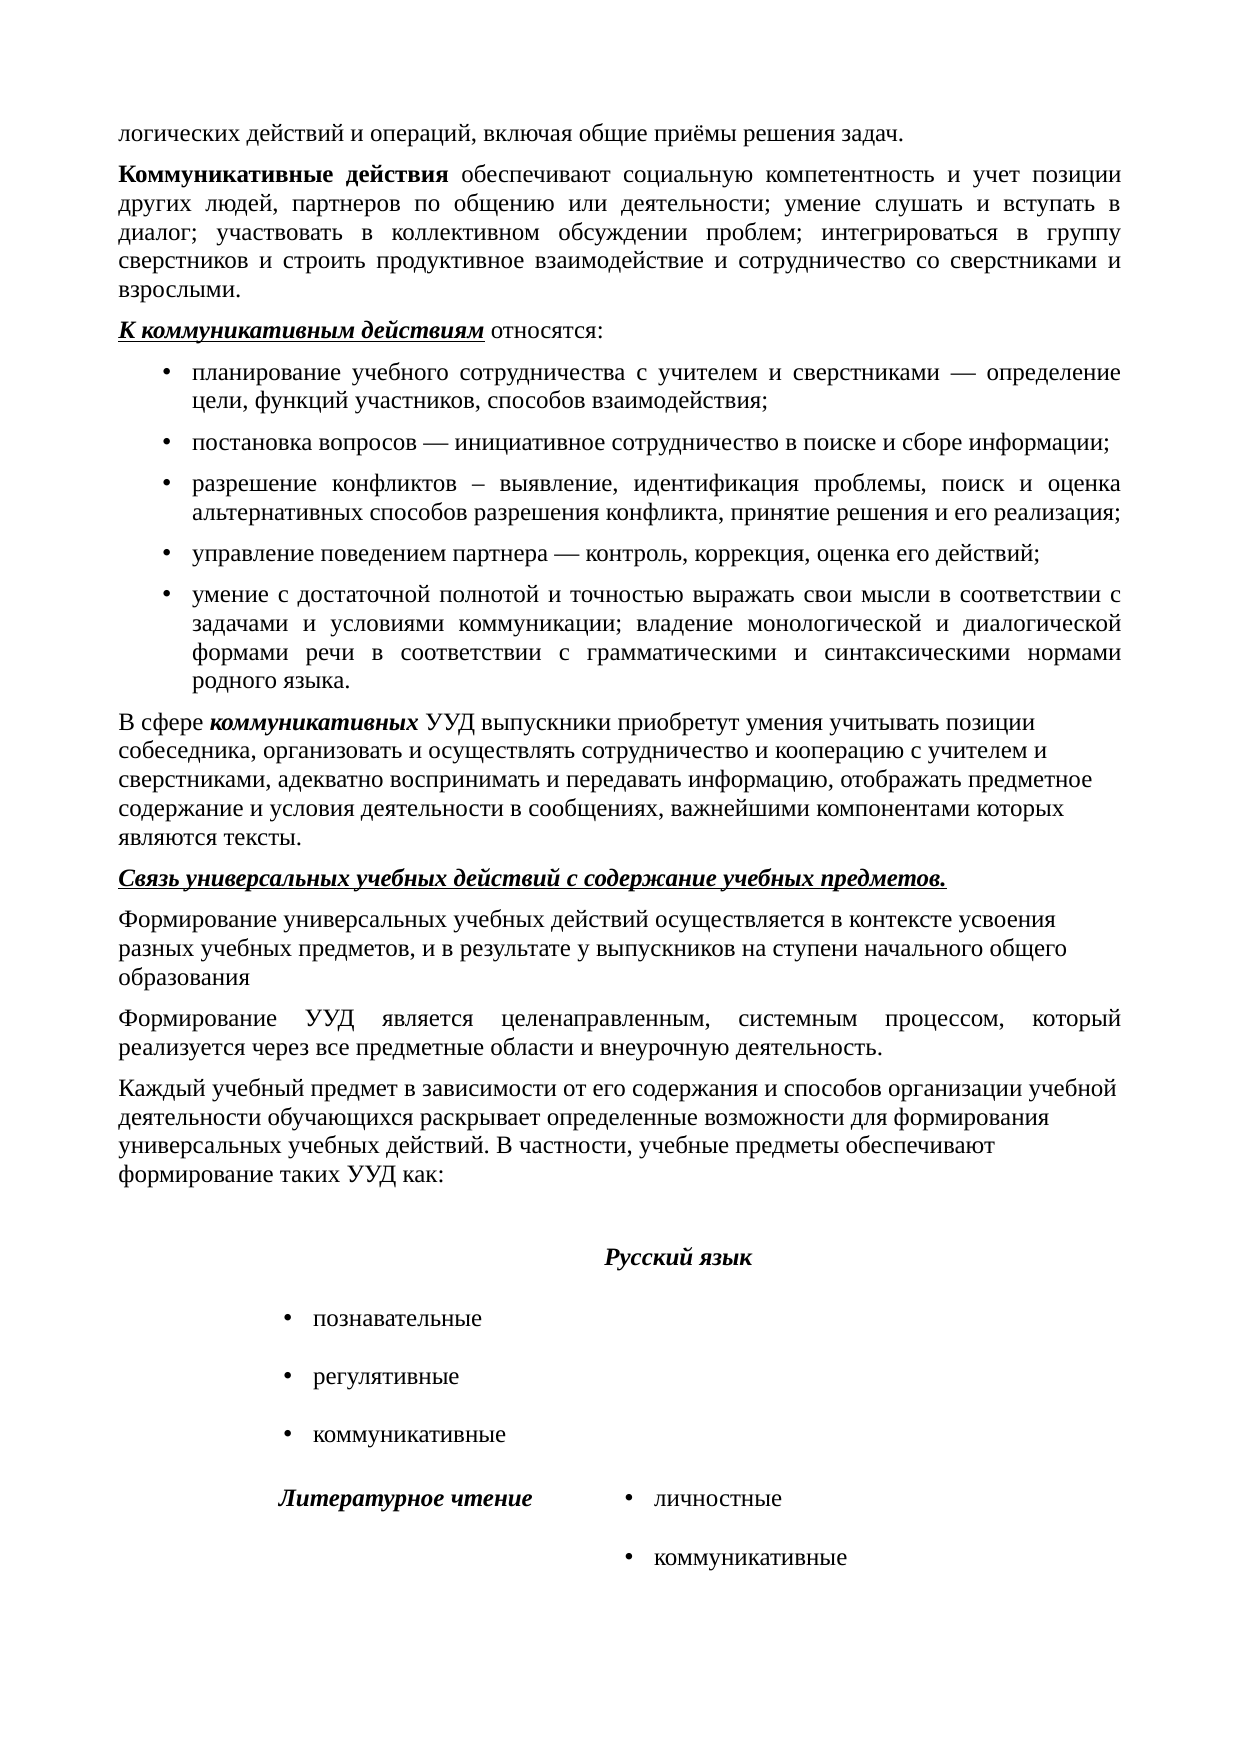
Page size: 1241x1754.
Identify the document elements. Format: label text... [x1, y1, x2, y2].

list умение с достаточной полнотой и точностью выражать свои мысли в соответствии с задачами и условиями коммуникации; владение монологической и диалогической формами речи в соответствии с грамматическими и синтаксическими нормами родного языка. [162, 579, 1122, 694]
table_header [578, 1300, 945, 1481]
table_cell Литературное чтение [236, 1481, 577, 1603]
text Коммуникативные действия обеспечивают социальную компетентность и учет позиции других людей, партнеров по общению или деятельности; умение слушать и вступать в диалог; участвовать в коллективном обсуждении проблем; интегрироваться в группу сверстников и строить продуктивное взаимодействие и сотрудничество со сверстниками и взрослыми. [118, 159, 1122, 303]
list постановка вопросов — инициативное сотрудничество в поиске и сборе информации; [162, 427, 1122, 456]
list планирование учебного сотрудничества с учителем и сверстниками — определение цели, функций участников, способов взаимодействия; [162, 357, 1122, 414]
text Связь универсальных учебных действий с содержание учебных предметов. [118, 863, 1122, 892]
text Формирование универсальных учебных действий осуществляется в контексте усвоения разных учебных предметов, и в результате у выпускников на ступени начального общего образования [118, 904, 1122, 991]
table_cell личностные коммуникативные познавательные регулятивные [578, 1481, 945, 1603]
text В сфере коммуникативных УУД выпускники приобретут умения учитывать позиции собеседника, организовать и осуществлять сотрудничество и кооперацию с учителем и сверстниками, адекватно воспринимать и передавать информацию, отображать предметное содержание и условия деятельности в сообщениях, важнейшими компонентами которых являются тексты. [118, 707, 1122, 851]
text Каждый учебный предмет в зависимости от его содержания и способов организации учебной деятельности обучающихся раскрывает определенные возможности для формирования универсальных учебных действий. В частности, учебные предметы обеспечивают формирование таких УУД как: [118, 1073, 1122, 1188]
text К коммуникативным действиям относятся: [118, 316, 1122, 344]
list разрешение конфликтов – выявление, идентификация проблемы, поиск и оценка альтернативных способов разрешения конфликта, принятие решения и его реализация; [162, 468, 1122, 526]
list Русский язык [236, 1242, 1122, 1271]
text Формирование УУД является целенаправленным, системным процессом, который реализуется через все предметные области и внеурочную деятельность. [118, 1003, 1122, 1061]
text логических действий и операций, включая общие приёмы решения задач. [118, 118, 1122, 147]
table_header познавательные регулятивные коммуникативные [236, 1300, 577, 1481]
list управление поведением партнера — контроль, коррекция, оценка его действий; [162, 538, 1122, 567]
